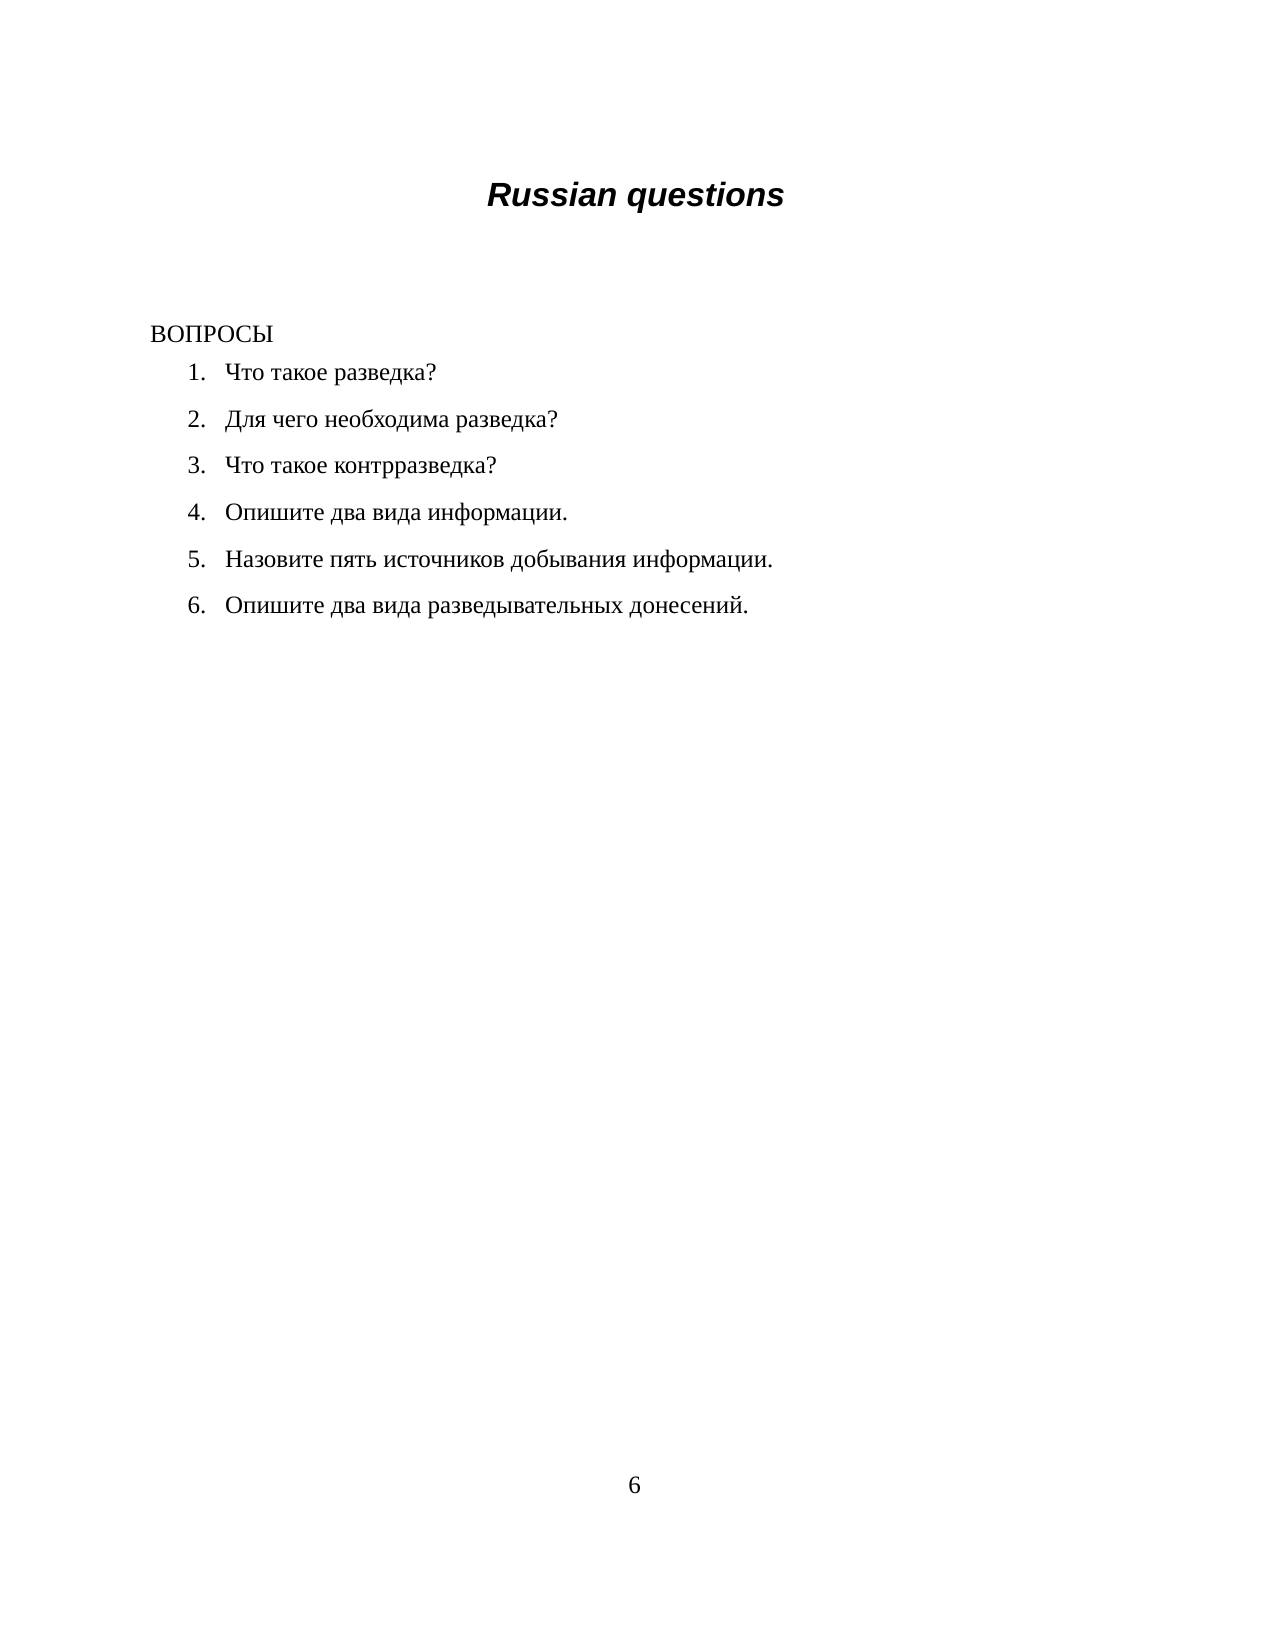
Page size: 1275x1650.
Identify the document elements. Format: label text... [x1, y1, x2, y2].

list Для чего необходима разведка? [187, 404, 1125, 433]
list Что такое контрразведка? [187, 451, 1125, 479]
text ВОПРОСЫ [150, 319, 1125, 348]
subtitle Russian questions [150, 175, 1125, 214]
list Что такое разведка? [187, 357, 1125, 386]
list Опишите два вида разведывательных донесений. [187, 591, 1125, 619]
list Назовите пять источников добывания информации. [187, 544, 1125, 573]
list Опишите два вида информации. [187, 497, 1125, 526]
